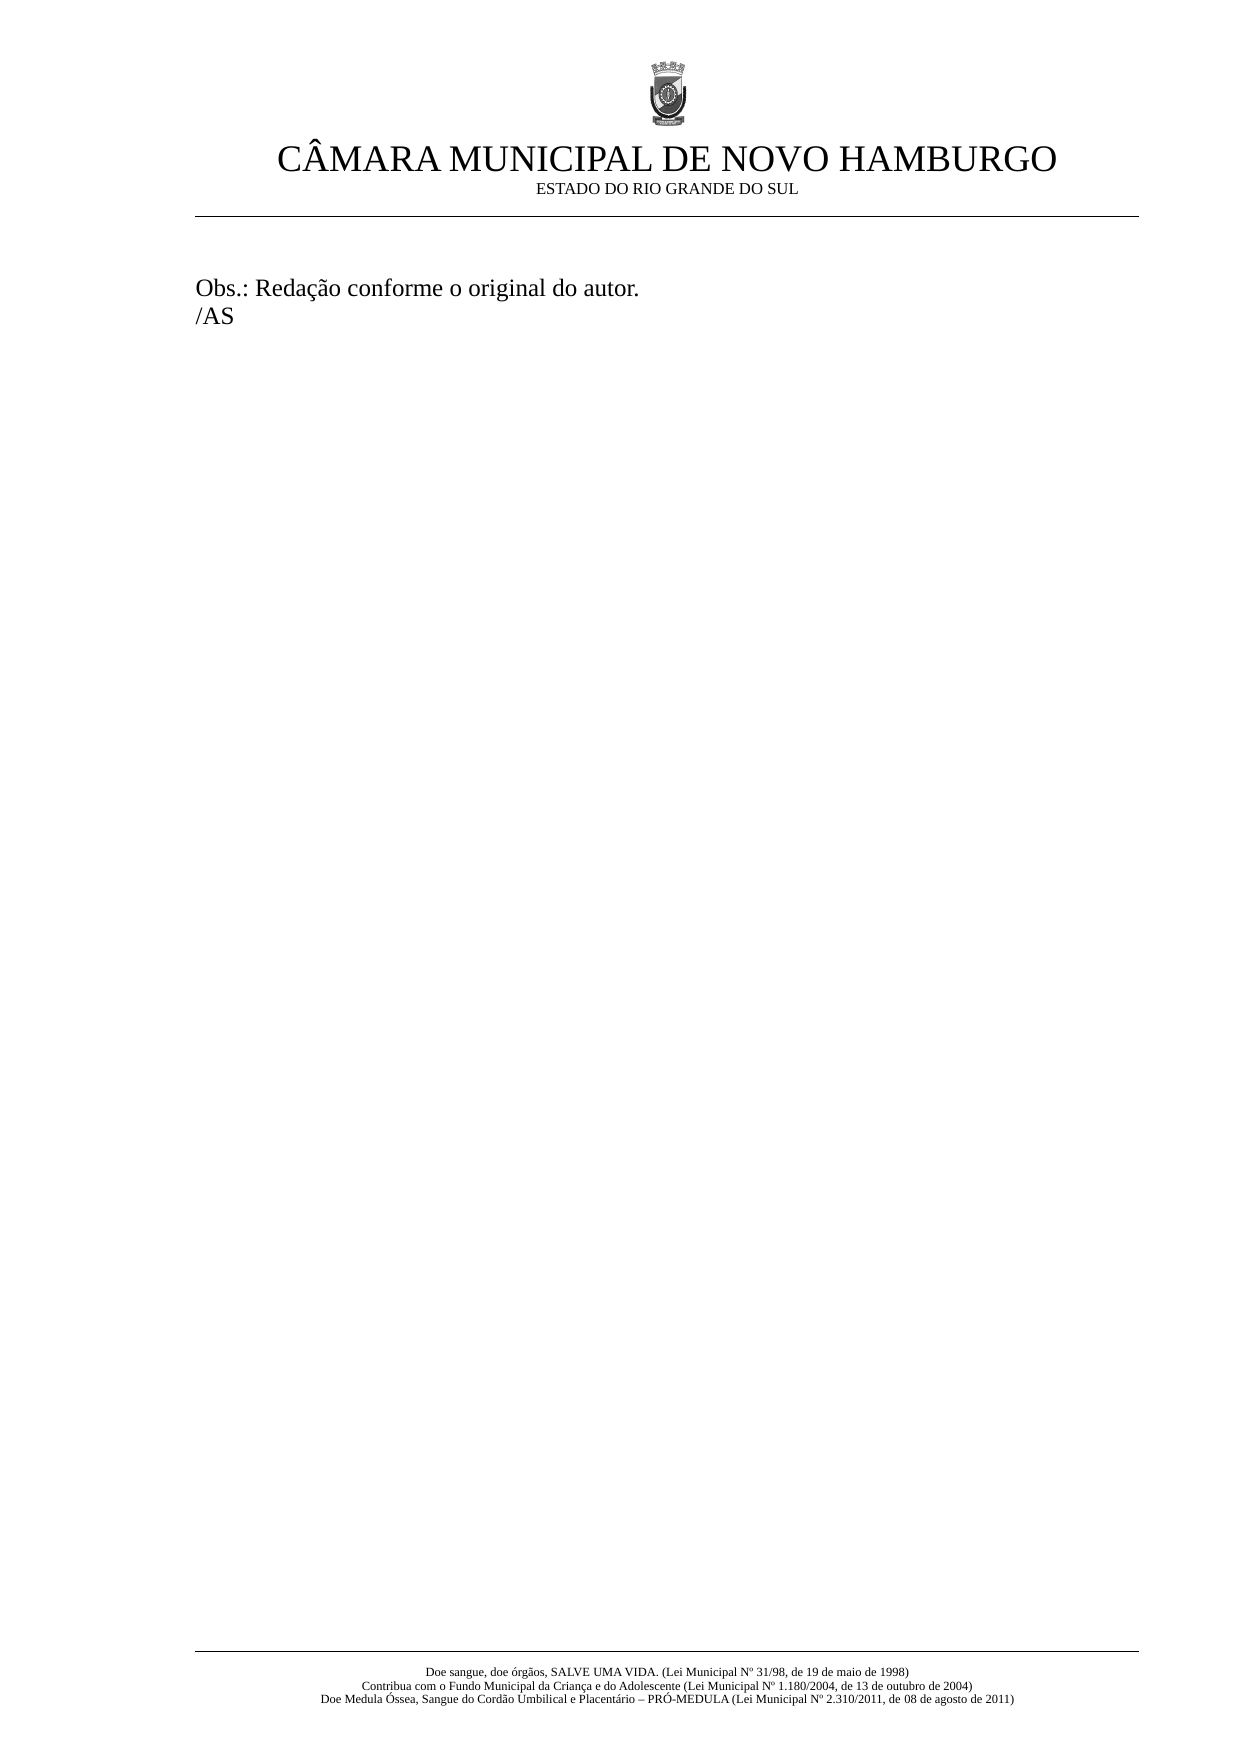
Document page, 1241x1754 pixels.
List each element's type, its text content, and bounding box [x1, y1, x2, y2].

text Obs.: Redação conforme o original do autor. [195, 274, 1139, 302]
text /AS [195, 302, 1139, 330]
